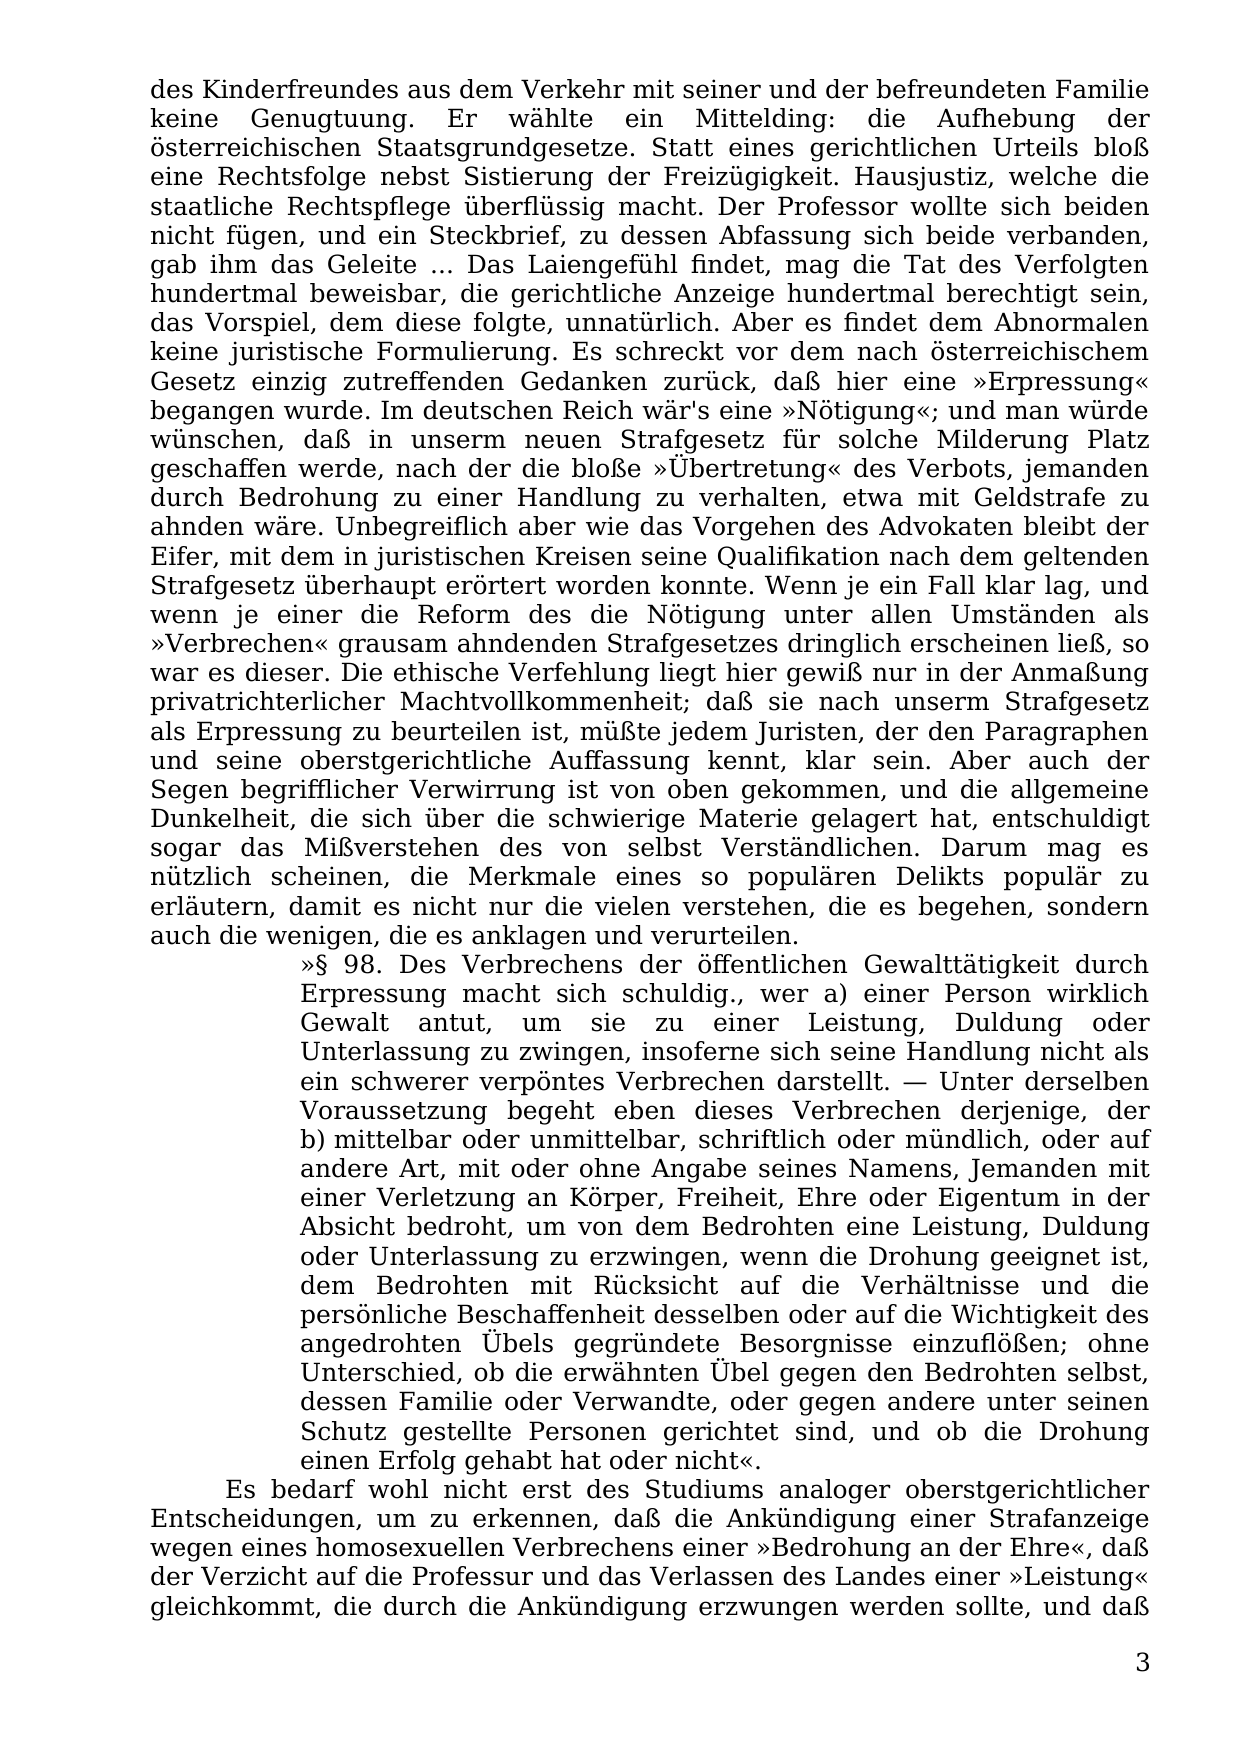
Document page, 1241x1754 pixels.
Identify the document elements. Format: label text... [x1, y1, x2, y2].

text Es bedarf wohl nicht erst des Studiums analoger oberstgerichtlicher Entscheidungen, um zu erkennen, daß die Ankündigung einer Strafanzeige wegen eines homosexuellen Verbrechens einer »Bedrohung an der Ehre«, daß der Verzicht auf die Professur und das Verlassen des Landes einer »Leistung« gleichkommt, die durch die Ankündigung erzwungen werden sollte, und daß [150, 1475, 1151, 1621]
text des Kinderfreundes aus dem Verkehr mit seiner und der befreundeten Familie keine Genugtuung. Er wählte ein Mittelding: die Aufhebung der österreichischen Staatsgrundgesetze. Statt eines gerichtlichen Urteils bloß eine Rechtsfolge nebst Sistierung der Freizügigkeit. Hausjustiz, welche die staatliche Rechtspflege überflüssig macht. Der Professor wollte sich beiden nicht fügen, und ein Steckbrief, zu dessen Abfassung sich beide verbanden, gab ihm das Geleite ... Das Laiengefühl findet, mag die Tat des Verfolgten hundertmal beweisbar, die gerichtliche Anzeige hundertmal berechtigt sein, das Vorspiel, dem diese folgte, unnatürlich. Aber es findet dem Abnormalen keine juristische Formulierung. Es schreckt vor dem nach österreichischem Gesetz einzig zutreffenden Gedanken zurück, daß hier eine »Erpressung« begangen wurde. Im deutschen Reich wär's eine »Nötigung«; und man würde wünschen, daß in unserm neuen Strafgesetz für solche Milderung Platz geschaffen werde, nach der die bloße »Übertretung« des Verbots, jemanden durch Bedrohung zu einer Handlung zu verhalten, etwa mit Geldstrafe zu ahnden wäre. Unbegreiflich aber wie das Vorgehen des Advokaten bleibt der Eifer, mit dem in juristischen Kreisen seine Qualifikation nach dem geltenden Strafgesetz überhaupt erörtert worden konnte. Wenn je ein Fall klar lag, und wenn je einer die Reform des die Nötigung unter allen Umständen als »Verbrechen« grausam ahndenden Strafgesetzes dringlich erscheinen ließ, so war es dieser. Die ethische Verfehlung liegt hier gewiß nur in der Anmaßung privatrichterlicher Machtvollkommenheit; daß sie nach unserm Strafgesetz als Erpressung zu beurteilen ist, müßte jedem Juristen, der den Paragraphen und seine oberstgerichtliche Auffassung kennt, klar sein. Aber auch der Segen begrifflicher Verwirrung ist von oben gekommen, und die allgemeine Dunkelheit, die sich über die schwierige Materie gelagert hat, entschuldigt sogar das Mißverstehen des von selbst Verständlichen. Darum mag es nützlich scheinen, die Merkmale eines so populären Delikts populär zu erläutern, damit es nicht nur die vielen verstehen, die es begehen, sondern auch die wenigen, die es anklagen und verurteilen. [150, 75, 1151, 950]
text »§ 98. Des Verbrechens der öffentlichen Gewalttätigkeit durch Erpressung macht sich schuldig., wer a) einer Person wirklich Gewalt antut, um sie zu einer Leistung, Duldung oder Unterlassung zu zwingen, insoferne sich seine Handlung nicht als ein schwerer verpöntes Verbrechen darstellt. — Unter derselben Voraussetzung begeht eben dieses Verbrechen derjenige, der b) mittelbar oder unmittelbar, schriftlich oder mündlich, oder auf andere Art, mit oder ohne Angabe seines Namens, Jemanden mit einer Verletzung an Körper, Freiheit, Ehre oder Eigentum in der Absicht bedroht, um von dem Bedrohten eine Leistung, Duldung oder Unterlassung zu erzwingen, wenn die Drohung geeignet ist, dem Bedrohten mit Rücksicht auf die Verhältnisse und die persönliche Beschaffenheit desselben oder auf die Wichtigkeit des angedrohten Übels gegründete Besorgnisse einzuflößen; ohne Unterschied, ob die erwähnten Übel gegen den Bedrohten selbst, dessen Familie oder Verwandte, oder gegen andere unter seinen Schutz gestellte Personen gerichtet sind, und ob die Drohung einen Erfolg gehabt hat oder nicht«. [300, 950, 1151, 1475]
